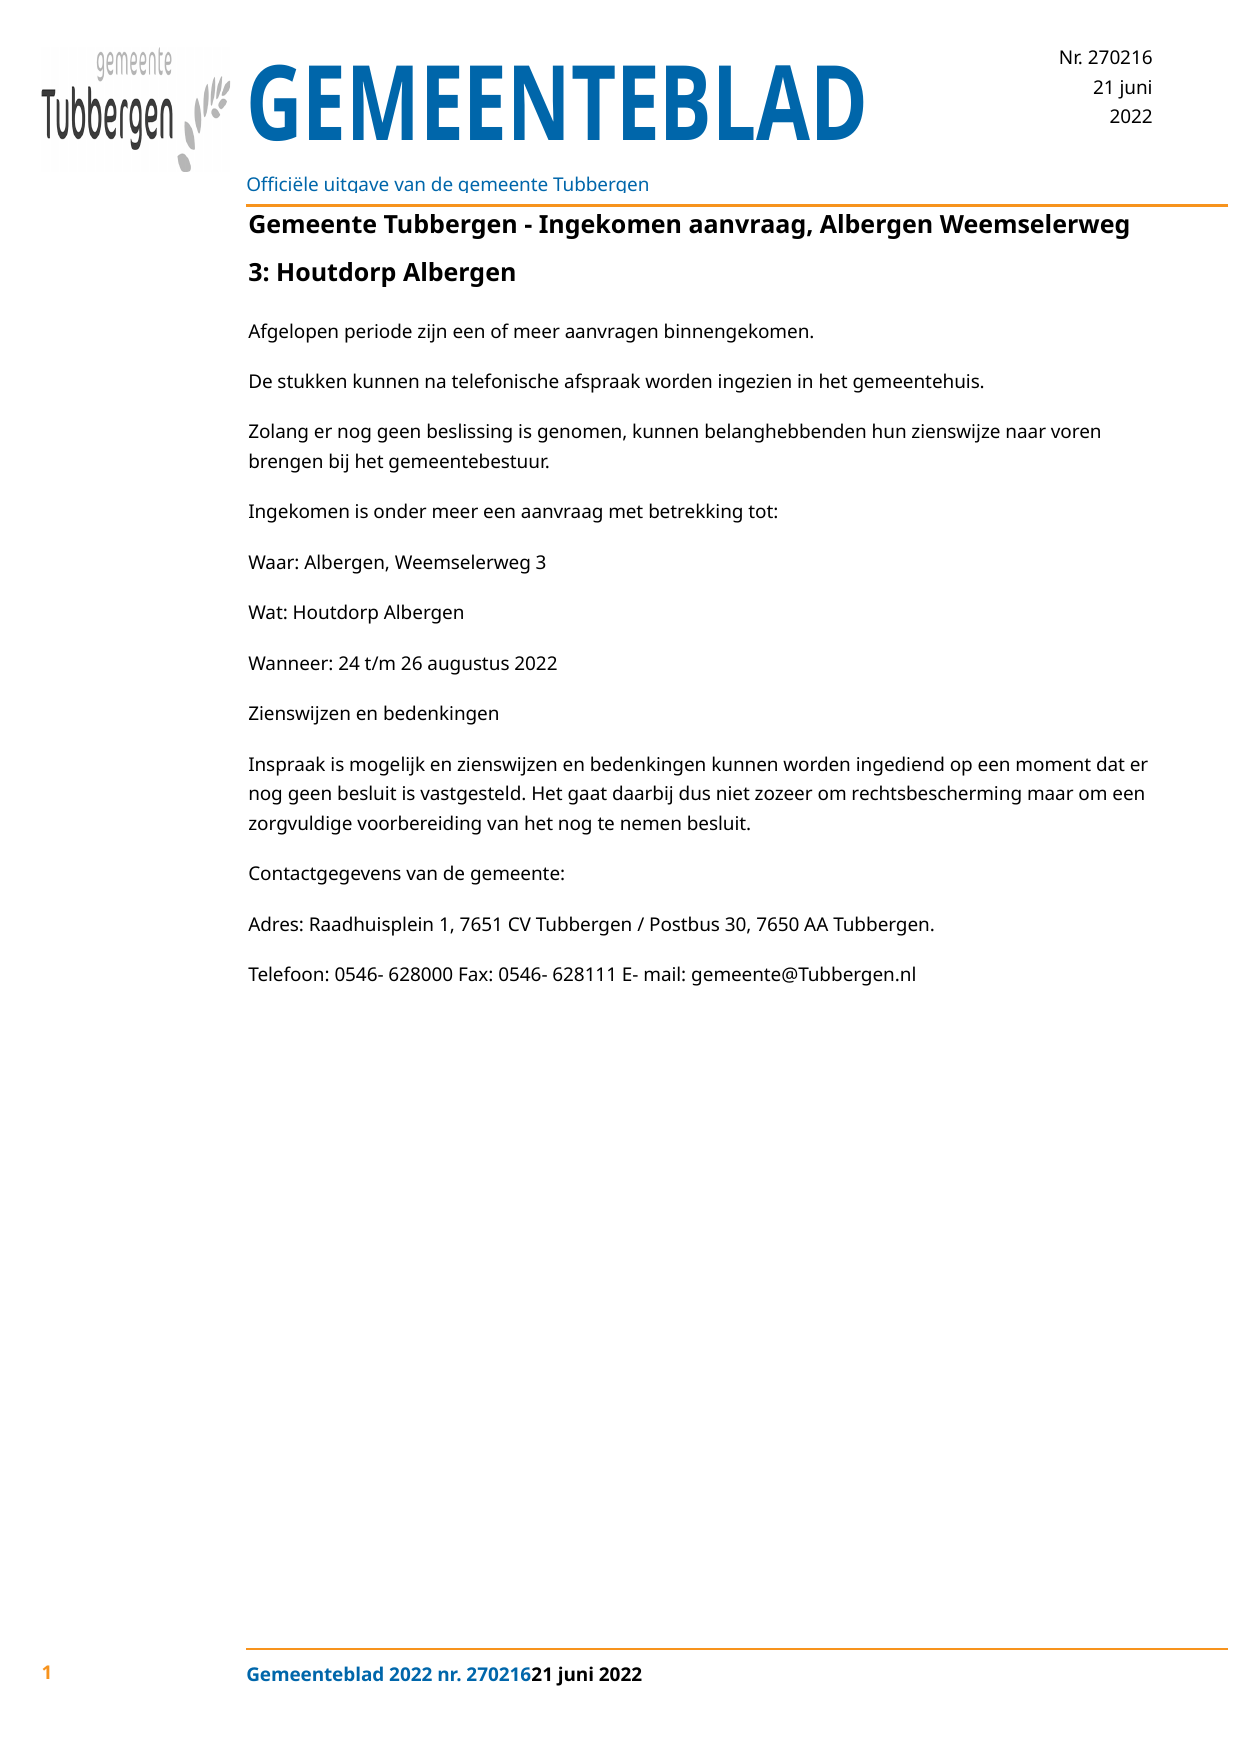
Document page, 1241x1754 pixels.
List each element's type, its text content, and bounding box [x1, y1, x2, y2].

text Wanneer: 24 t/m 26 augustus 2022 [248, 650, 1152, 676]
text Waar: Albergen, Weemselerweg 3 [248, 549, 1152, 575]
text Adres: Raadhuisplein 1, 7651 CV Tubbergen / Postbus 30, 7650 AA Tubbergen. [248, 911, 1152, 937]
text Inspraak is mogelijk en zienswijzen en bedenkingen kunnen worden ingediend op een moment dat er nog geen besluit is vastgesteld. Het gaat daarbij dus niet zozeer om rechtsbescherming maar om een zorgvuldige voorbereiding van het nog te nemen besluit. [248, 751, 1152, 836]
text De stukken kunnen na telefonische afspraak worden ingezien in het gemeentehuis. [248, 368, 1152, 394]
text Ingekomen is onder meer een aanvraag met betrekking tot: [248, 499, 1152, 524]
text Contactgegevens van de gemeente: [248, 860, 1152, 886]
text Gemeente Tubbergen - Ingekomen aanvraag, Albergen Weemselerweg 3: Houtdorp Albergen [248, 207, 1152, 288]
text Wat: Houtdorp Albergen [248, 599, 1152, 625]
text Telefoon: 0546- 628000 Fax: 0546- 628111 E- mail: gemeente@Tubbergen.nl [248, 961, 1152, 987]
picture [41, 47, 231, 172]
text Afgelopen periode zijn een of meer aanvragen binnengekomen. [248, 318, 1152, 344]
text Zienswijzen en bedenkingen [248, 700, 1152, 726]
text Zolang er nog geen beslissing is genomen, kunnen belanghebbenden hun zienswijze naar voren brengen bij het gemeentebestuur. [248, 419, 1152, 474]
